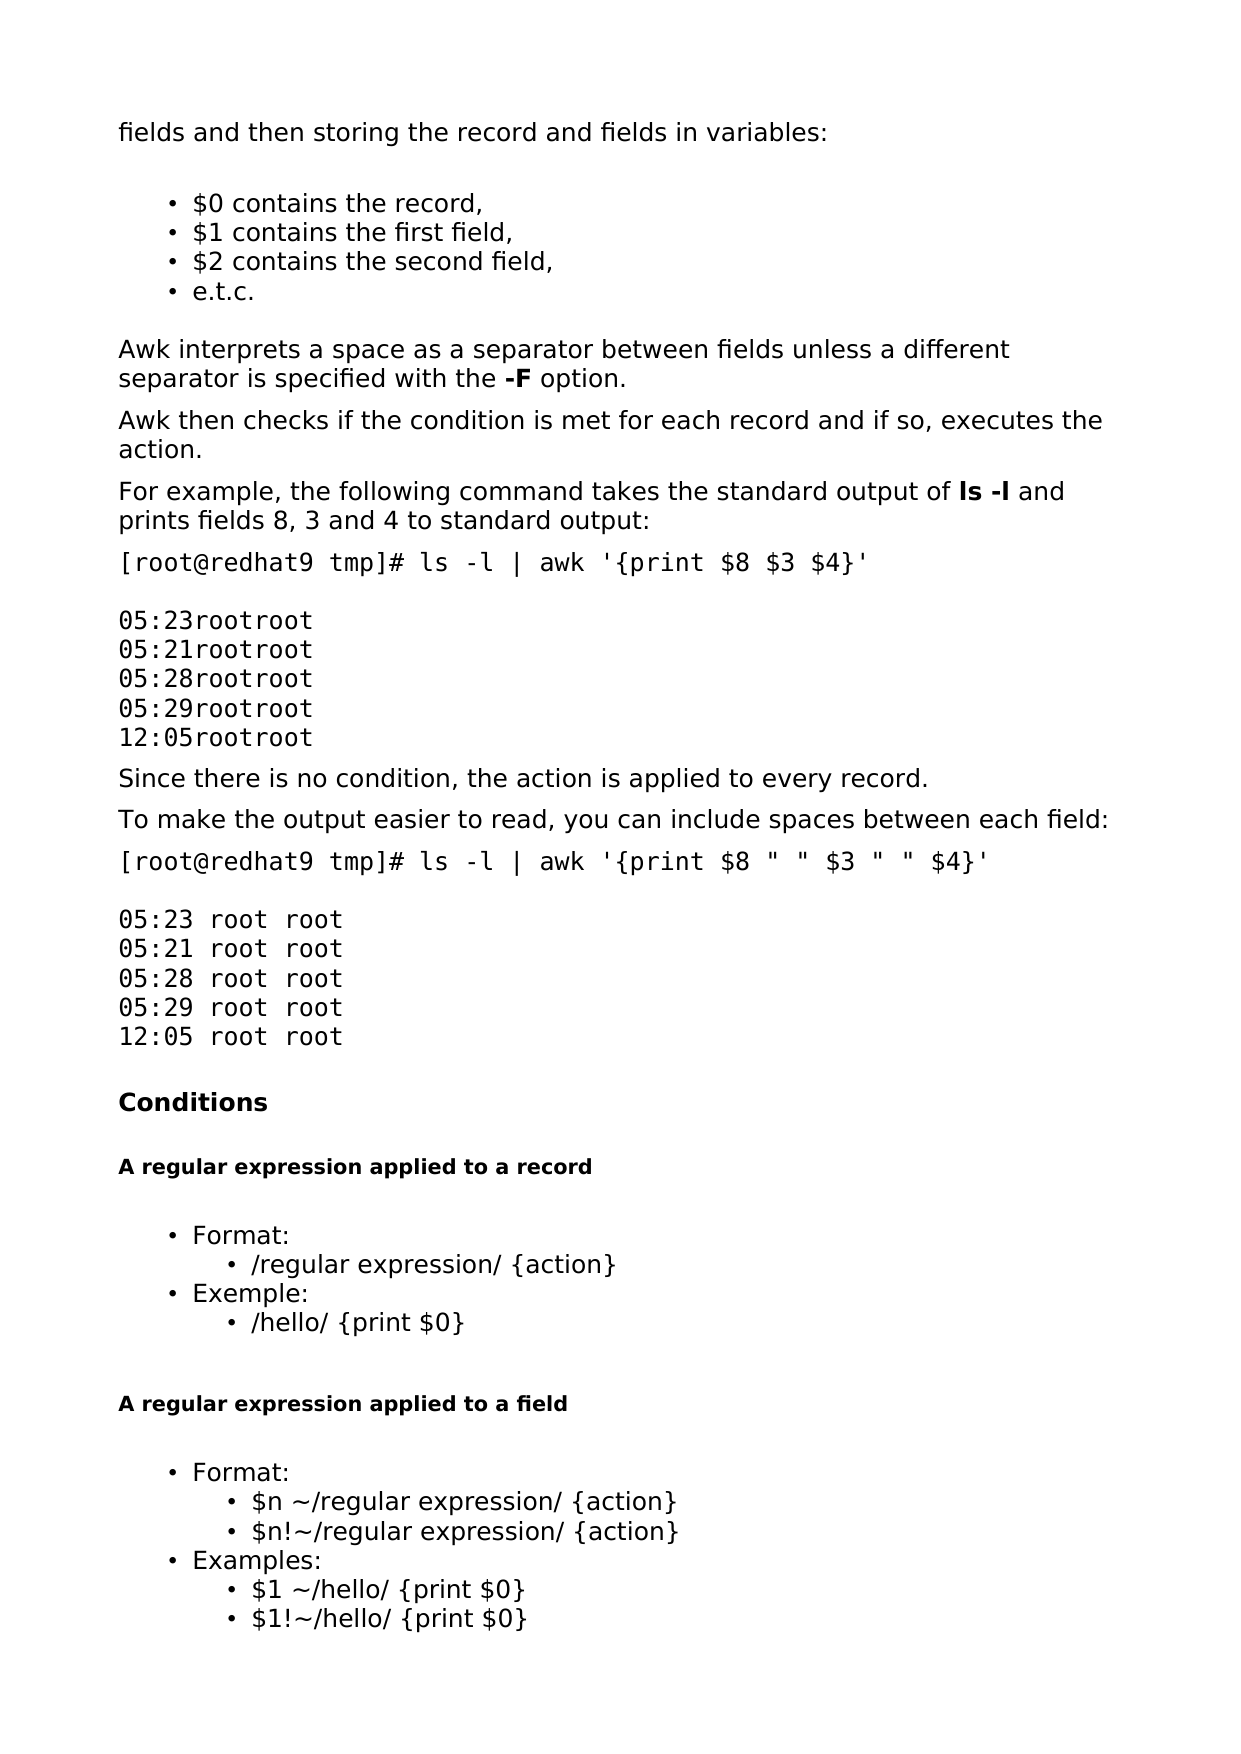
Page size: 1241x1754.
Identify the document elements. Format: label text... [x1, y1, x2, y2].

list $1 ~/hello/ {print $0} [236, 1575, 1122, 1604]
list $1!~/hello/ {print $0} [236, 1604, 1122, 1633]
text Since there is no condition, the action is applied to every record. [118, 764, 1122, 793]
subtitle A regular expression applied to a field [118, 1392, 1122, 1416]
list $2 contains the second field, [177, 248, 1122, 277]
subtitle A regular expression applied to a record [118, 1155, 1122, 1179]
list Exemple: [177, 1279, 1122, 1308]
list Examples: [177, 1546, 1122, 1575]
list /regular expression/ {action} [236, 1250, 1122, 1279]
list e.t.c. [177, 277, 1122, 306]
text fields and then storing the record and fields in variables: [118, 118, 1122, 147]
text [root@redhat9 tmp]# ls -l | awk '{print $8 $3 $4}' 05:23rootroot 05:21rootroot 05:28rootroot 05:29rootroot 12:05rootroot [118, 548, 1122, 752]
text [root@redhat9 tmp]# ls -l | awk '{print $8 " " $3 " " $4}' 05:23 root root 05:21 root root 05:28 root root 05:29 root root 12:05 root root [118, 847, 1122, 1051]
list $n!~/regular expression/ {action} [236, 1517, 1122, 1546]
text To make the output easier to read, you can include spaces between each field: [118, 806, 1122, 835]
list Format: [177, 1221, 1122, 1250]
text For example, the following command takes the standard output of ls -l and prints fields 8, 3 and 4 to standard output: [118, 477, 1122, 535]
list $n ~/regular expression/ {action} [236, 1488, 1122, 1517]
subtitle Conditions [118, 1088, 1122, 1117]
text Awk then checks if the condition is met for each record and if so, executes the action. [118, 406, 1122, 464]
list /hello/ {print $0} [236, 1308, 1122, 1338]
list Format: [177, 1458, 1122, 1488]
text Awk interprets a space as a separator between fields unless a different separator is specified with the -F option. [118, 335, 1122, 394]
list $1 contains the first field, [177, 218, 1122, 248]
list $0 contains the record, [177, 189, 1122, 218]
